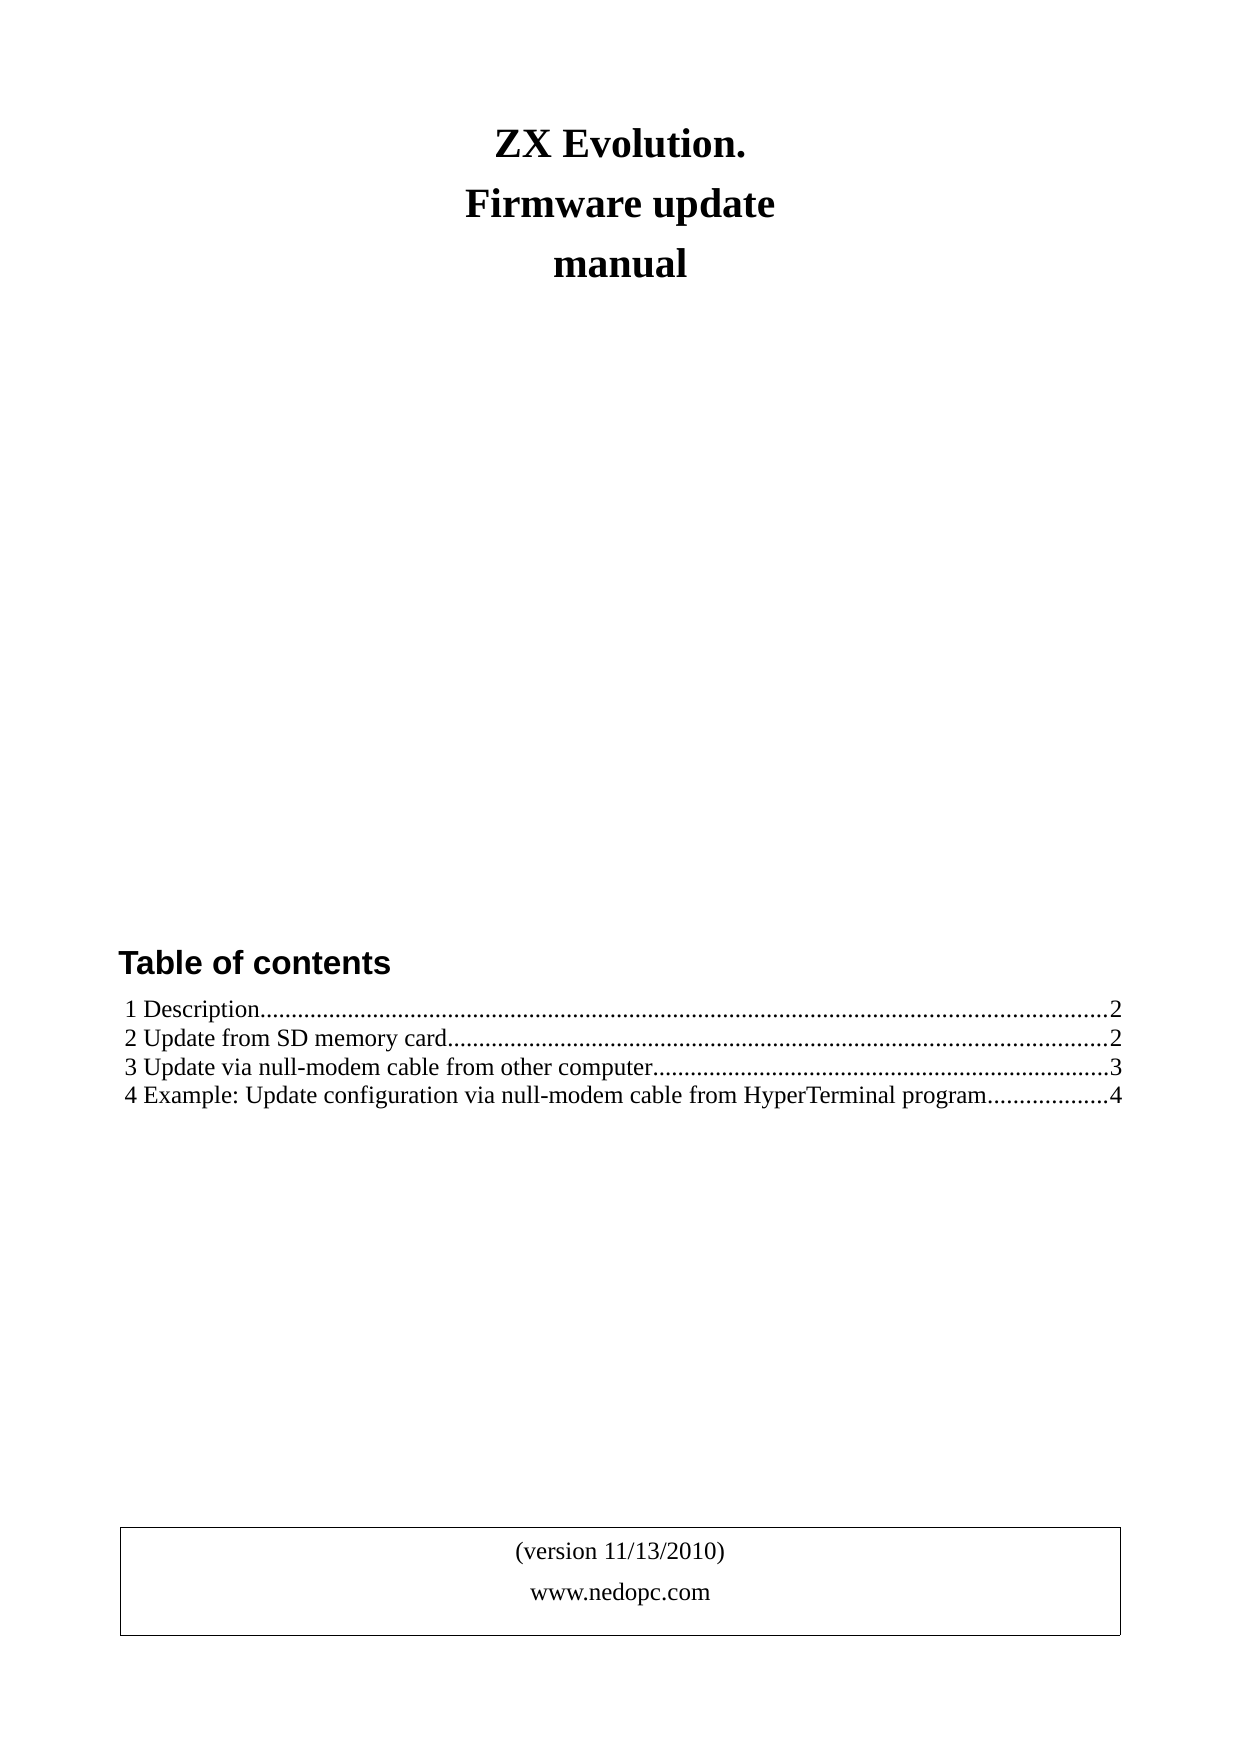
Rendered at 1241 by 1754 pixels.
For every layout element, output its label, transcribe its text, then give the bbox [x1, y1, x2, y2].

text 1 Description 2 [118, 994, 1122, 1023]
text ZX Evolution. [118, 118, 1122, 166]
text 3 Update via null-modem cable from other computer 3 [118, 1052, 1122, 1080]
text 2 Update from SD memory card 2 [118, 1023, 1122, 1052]
text (version 11/13/2010) [129, 1536, 1111, 1565]
text 4 Example: Update configuration via null-modem cable from HyperTerminal program 4 [118, 1080, 1122, 1109]
text Firmware update [118, 178, 1122, 226]
text manual [118, 239, 1122, 287]
subtitle Table of contents [118, 943, 1122, 982]
text www.nedopc.com [129, 1577, 1111, 1606]
